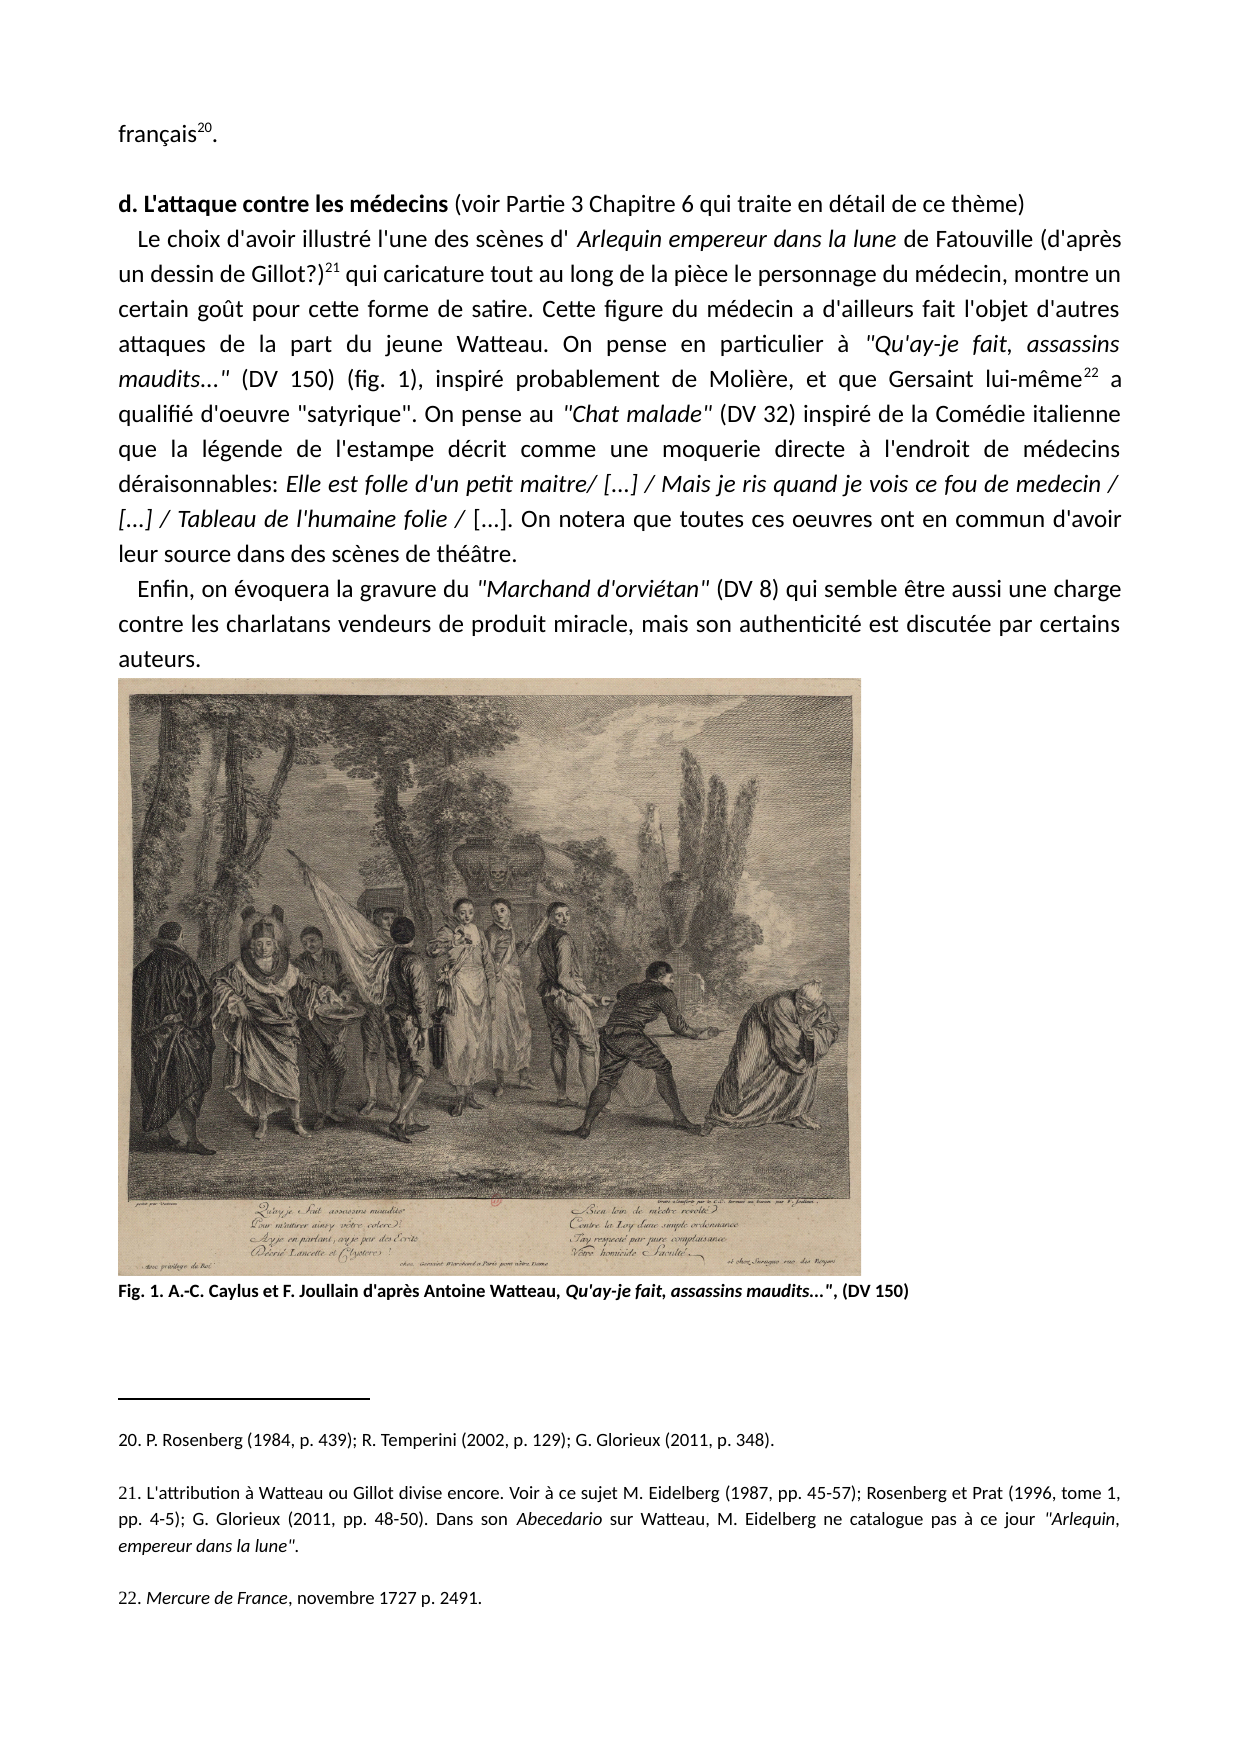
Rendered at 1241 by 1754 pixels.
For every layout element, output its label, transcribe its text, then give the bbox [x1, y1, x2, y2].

text d. L'attaque contre les médecins (voir Partie 3 Chapitre 6 qui traite en détail de ce thème) [118, 188, 1122, 219]
text Fig. 1. A.-C. Caylus et F. Joullain d'après Antoine Watteau, Qu'ay-je fait, assassins maudits...", (DV 150) [118, 1279, 1122, 1302]
text . P. Rosenberg (1984, p. 439); R. Temperini (2002, p. 129); G. Glorieux (2011, p. 348). [118, 1428, 1122, 1451]
text Le choix d'avoir illustré l'une des scènes d' Arlequin empereur dans la lune de Fatouville (d'après un dessin de Gillot?) qui caricature tout au long de la pièce le personnage du médecin, montre un certain goût pour cette forme de satire. Cette figure du médecin a d'ailleurs fait l'objet d'autres attaques de la part du jeune Watteau. On pense en particulier à "Qu'ay-je fait, assassins maudits..." (DV 150) (fig. 1), inspiré probablement de Molière, et que Gersaint lui-même a qualifié d'oeuvre "satyrique". On pense au "Chat malade" (DV 32) inspiré de la Comédie italienne que la légende de l'estampe décrit comme une moquerie directe à l'endroit de médecins déraisonnables: Elle est folle d'un petit maitre/ [...] / Mais je ris quand je vois ce fou de medecin / [...] / Tableau de l'humaine folie / [...]. On notera que toutes ces oeuvres ont en commun d'avoir leur source dans des scènes de théâtre. [118, 223, 1122, 569]
text Enfin, on évoquera la gravure du "Marchand d'orviétan" (DV 8) qui semble être aussi une charge contre les charlatans vendeurs de produit miracle, mais son authenticité est discutée par certains auteurs. [118, 573, 1122, 674]
text . L'attribution à Watteau ou Gillot divise encore. Voir à ce sujet M. Eidelberg (1987, pp. 45-57); Rosenberg et Prat (1996, tome 1, pp. 4-5); G. Glorieux (2011, pp. 48-50). Dans son Abecedario sur Watteau, M. Eidelberg ne catalogue pas à ce jour "Arlequin, empereur dans la lune". [118, 1481, 1122, 1557]
text . Mercure de France, novembre 1727 p. 2491. [118, 1587, 1122, 1609]
